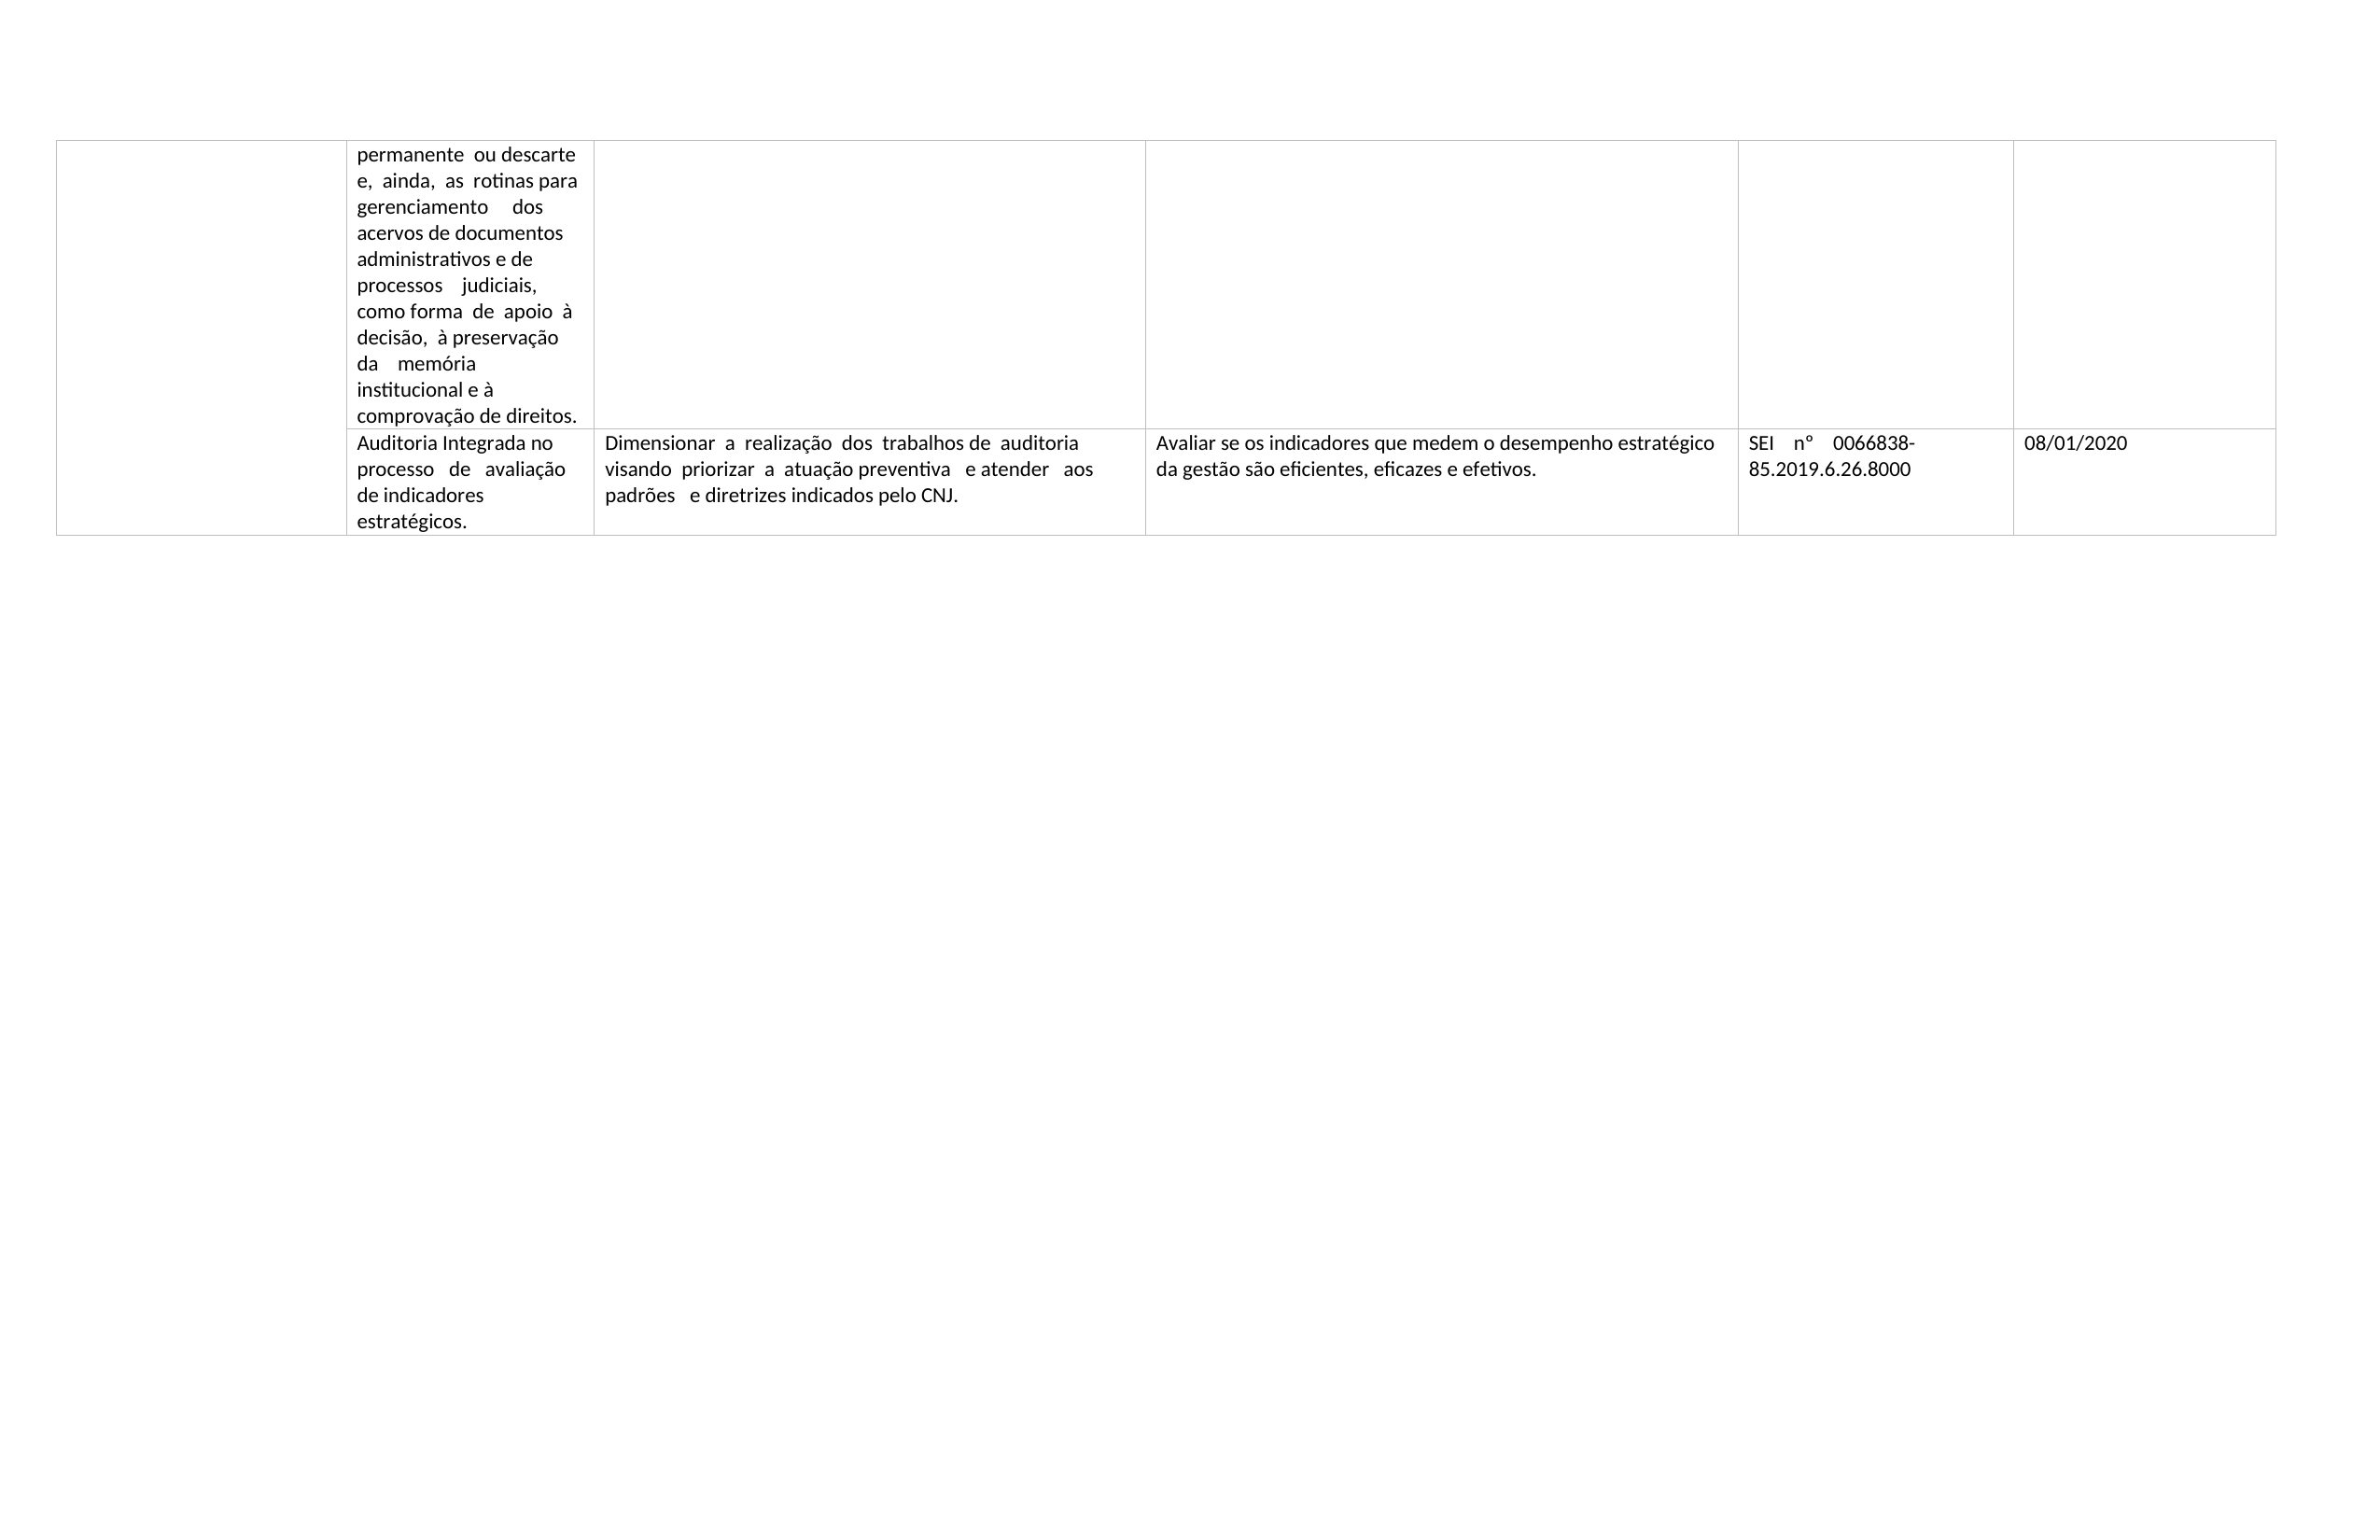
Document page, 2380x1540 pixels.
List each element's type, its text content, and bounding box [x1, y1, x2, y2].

table_cell [1146, 141, 1738, 428]
table_cell Avaliar se os indicadores que medem o desempenho estratégico da gestão são eficientes, eficazes e efetivos. [1146, 429, 1738, 534]
table_cell [595, 141, 1145, 428]
table_cell [57, 141, 346, 534]
table_cell permanente ou descarte e, ainda, as rotinas para gerenciamento dos acervos de documentos administrativos e de processos judiciais, como forma de apoio à decisão, à preservação da memória institucional e à comprovação de direitos. [347, 141, 594, 428]
table_cell [2014, 141, 2275, 428]
table_cell Dimensionar a realização dos trabalhos de auditoria visando priorizar a atuação preventiva e atender aos padrões e diretrizes indicados pelo CNJ. [595, 429, 1145, 534]
table_cell Auditoria Integrada no processo de avaliação de indicadores estratégicos. [347, 429, 594, 534]
table_cell 08/01/2020 [2014, 429, 2275, 534]
table_cell SEI nº 0066838-85.2019.6.26.8000 [1739, 429, 2013, 534]
table_cell [1739, 141, 2013, 428]
